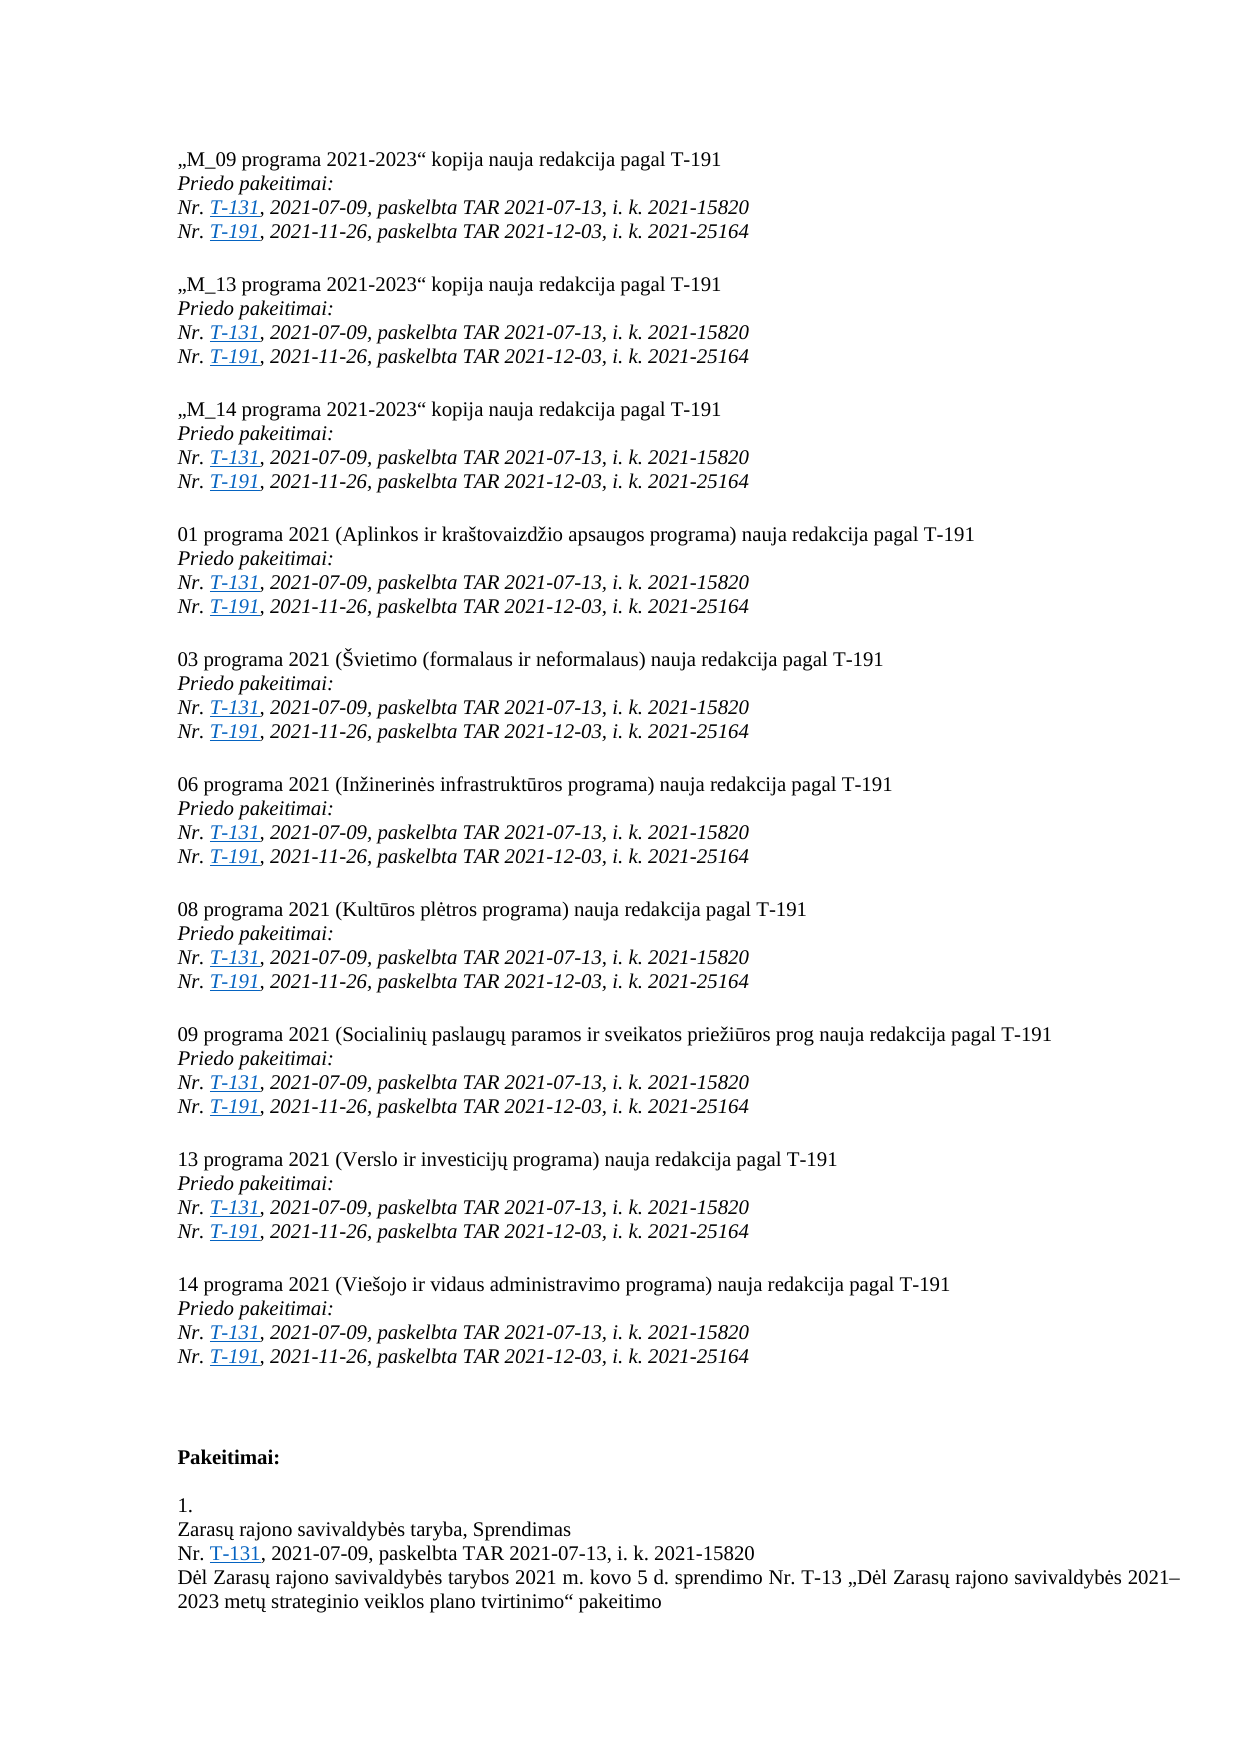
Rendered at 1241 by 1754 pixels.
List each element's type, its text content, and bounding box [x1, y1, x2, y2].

text 13 programa 2021 (Verslo ir investicijų programa) nauja redakcija pagal T-191 [177, 1147, 1181, 1171]
text 06 programa 2021 (Inžinerinės infrastruktūros programa) nauja redakcija pagal T-191 [177, 772, 1181, 796]
text Nr. T-131, 2021-07-09, paskelbta TAR 2021-07-13, i. k. 2021-15820 [177, 945, 1181, 969]
text Nr. T-191, 2021-11-26, paskelbta TAR 2021-12-03, i. k. 2021-25164 [177, 719, 1181, 743]
text Dėl Zarasų rajono savivaldybės tarybos 2021 m. kovo 5 d. sprendimo Nr. T-13 „Dėl Zarasų rajono savivaldybės 2021–2023 metų strateginio veiklos plano tvirtinimo“ pakeitimo [177, 1565, 1181, 1613]
text Nr. T-191, 2021-11-26, paskelbta TAR 2021-12-03, i. k. 2021-25164 [177, 469, 1181, 493]
text 01 programa 2021 (Aplinkos ir kraštovaizdžio apsaugos programa) nauja redakcija pagal T-191 [177, 522, 1181, 546]
text Priedo pakeitimai: [177, 671, 1181, 695]
text Nr. T-191, 2021-11-26, paskelbta TAR 2021-12-03, i. k. 2021-25164 [177, 1344, 1181, 1368]
text Priedo pakeitimai: [177, 296, 1181, 320]
text Pakeitimai: [177, 1445, 1181, 1469]
text „M_14 programa 2021-2023“ kopija nauja redakcija pagal T-191 [177, 397, 1181, 421]
text Nr. T-191, 2021-11-26, paskelbta TAR 2021-12-03, i. k. 2021-25164 [177, 344, 1181, 368]
text Nr. T-191, 2021-11-26, paskelbta TAR 2021-12-03, i. k. 2021-25164 [177, 219, 1181, 243]
text Nr. T-191, 2021-11-26, paskelbta TAR 2021-12-03, i. k. 2021-25164 [177, 594, 1181, 618]
text Priedo pakeitimai: [177, 796, 1181, 820]
text Priedo pakeitimai: [177, 1296, 1181, 1320]
text Nr. T-131, 2021-07-09, paskelbta TAR 2021-07-13, i. k. 2021-15820 [177, 1070, 1181, 1094]
text Nr. T-131, 2021-07-09, paskelbta TAR 2021-07-13, i. k. 2021-15820 [177, 1195, 1181, 1219]
text 03 programa 2021 (Švietimo (formalaus ir neformalaus) nauja redakcija pagal T-191 [177, 647, 1181, 671]
text Nr. T-131, 2021-07-09, paskelbta TAR 2021-07-13, i. k. 2021-15820 [177, 1320, 1181, 1344]
text Nr. T-131, 2021-07-09, paskelbta TAR 2021-07-13, i. k. 2021-15820 [177, 695, 1181, 719]
text Nr. T-191, 2021-11-26, paskelbta TAR 2021-12-03, i. k. 2021-25164 [177, 1219, 1181, 1243]
text „M_13 programa 2021-2023“ kopija nauja redakcija pagal T-191 [177, 272, 1181, 296]
text Priedo pakeitimai: [177, 546, 1181, 570]
text Priedo pakeitimai: [177, 1046, 1181, 1070]
text 14 programa 2021 (Viešojo ir vidaus administravimo programa) nauja redakcija pagal T-191 [177, 1272, 1181, 1296]
text 09 programa 2021 (Socialinių paslaugų paramos ir sveikatos priežiūros prog nauja redakcija pagal T-191 [177, 1022, 1181, 1046]
text Priedo pakeitimai: [177, 1171, 1181, 1195]
text Zarasų rajono savivaldybės taryba, Sprendimas [177, 1517, 1181, 1541]
text 08 programa 2021 (Kultūros plėtros programa) nauja redakcija pagal T-191 [177, 897, 1181, 921]
text Priedo pakeitimai: [177, 421, 1181, 445]
text Priedo pakeitimai: [177, 171, 1181, 195]
text „M_09 programa 2021-2023“ kopija nauja redakcija pagal T-191 [177, 147, 1181, 171]
text Priedo pakeitimai: [177, 921, 1181, 945]
text Nr. T-191, 2021-11-26, paskelbta TAR 2021-12-03, i. k. 2021-25164 [177, 1094, 1181, 1118]
text Nr. T-131, 2021-07-09, paskelbta TAR 2021-07-13, i. k. 2021-15820 [177, 445, 1181, 469]
text Nr. T-191, 2021-11-26, paskelbta TAR 2021-12-03, i. k. 2021-25164 [177, 844, 1181, 868]
text Nr. T-131, 2021-07-09, paskelbta TAR 2021-07-13, i. k. 2021-15820 [177, 320, 1181, 344]
text Nr. T-131, 2021-07-09, paskelbta TAR 2021-07-13, i. k. 2021-15820 [177, 820, 1181, 844]
text Nr. T-131, 2021-07-09, paskelbta TAR 2021-07-13, i. k. 2021-15820 [177, 1541, 1181, 1565]
text Nr. T-131, 2021-07-09, paskelbta TAR 2021-07-13, i. k. 2021-15820 [177, 195, 1181, 219]
text Nr. T-131, 2021-07-09, paskelbta TAR 2021-07-13, i. k. 2021-15820 [177, 570, 1181, 594]
text Nr. T-191, 2021-11-26, paskelbta TAR 2021-12-03, i. k. 2021-25164 [177, 969, 1181, 993]
text 1. [177, 1493, 1181, 1517]
